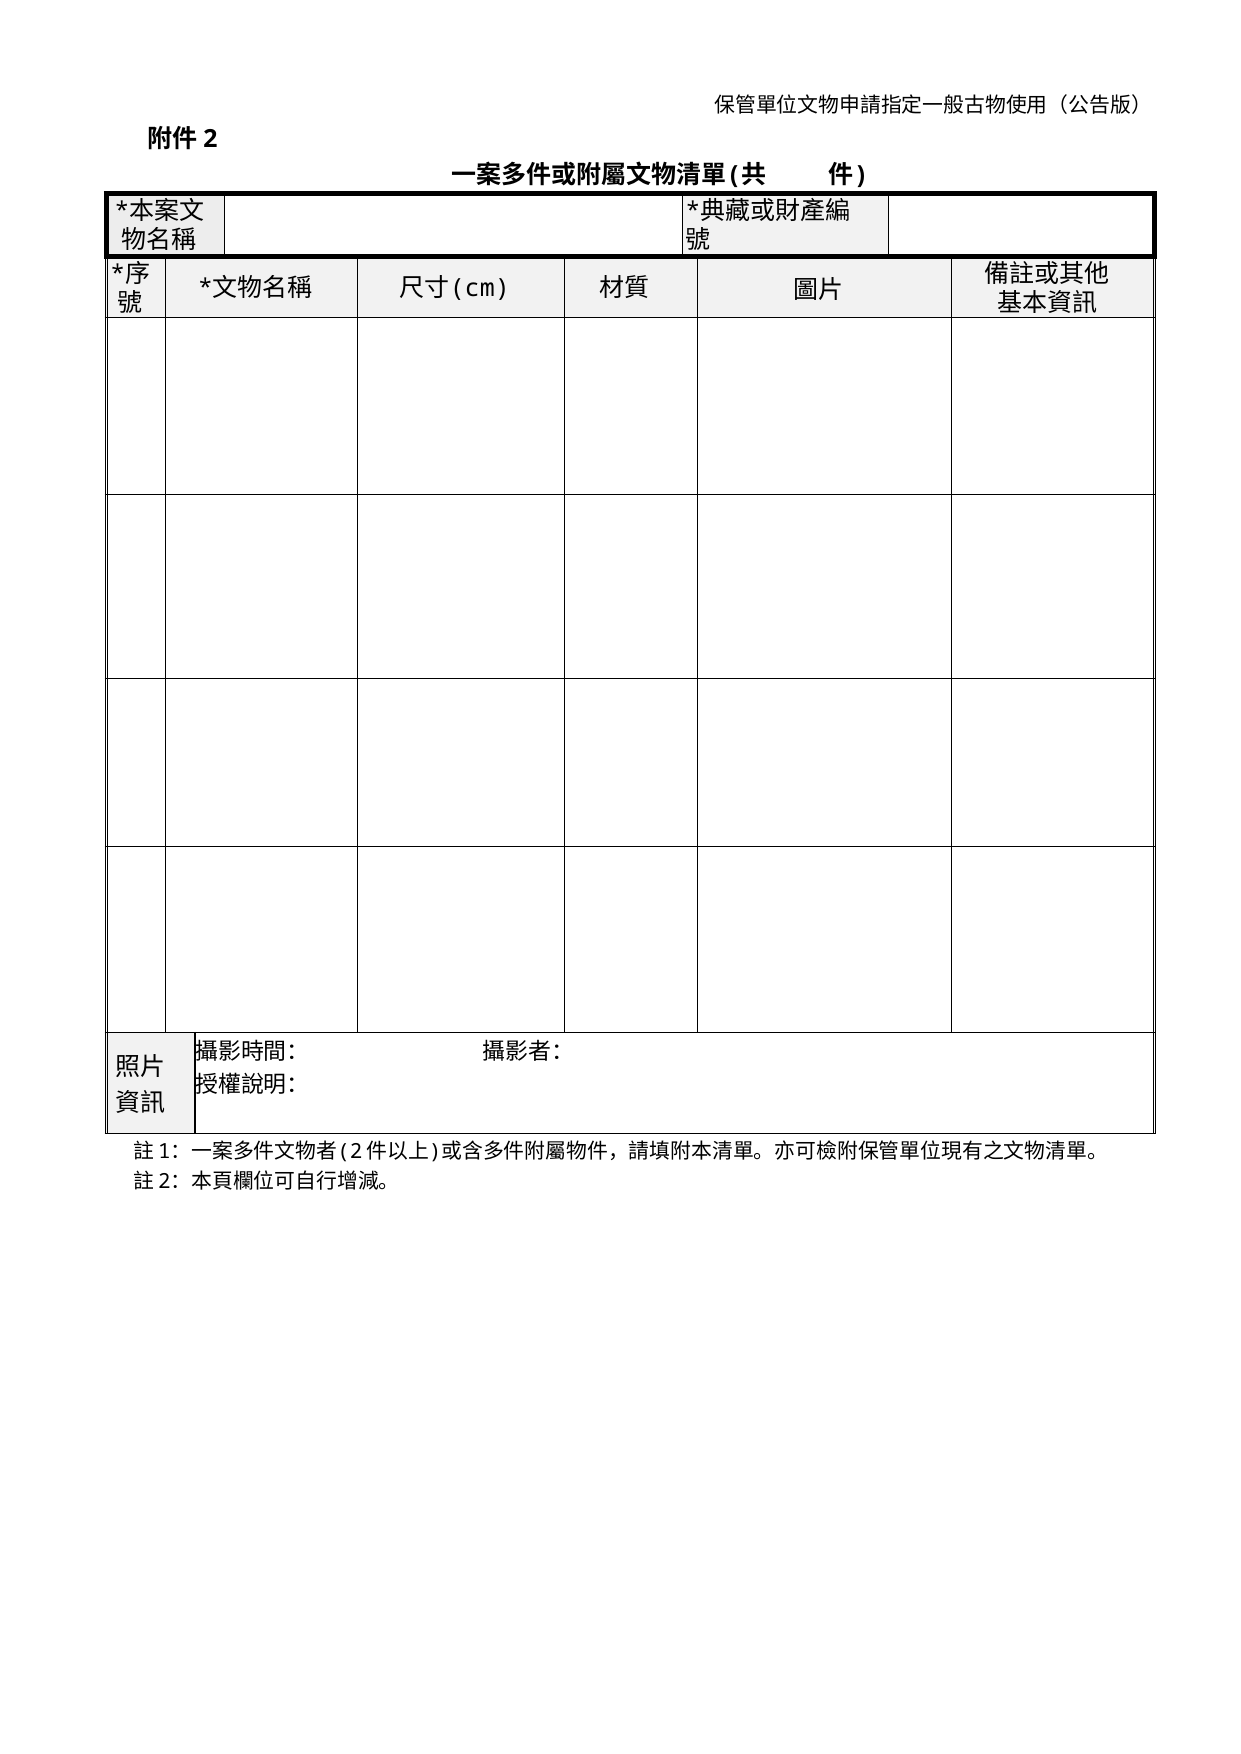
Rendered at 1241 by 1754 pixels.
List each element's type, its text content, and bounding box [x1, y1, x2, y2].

table_cell [952, 495, 1153, 678]
table_header *本案文物名稱 [109, 196, 224, 254]
table_cell [108, 847, 165, 1032]
table_cell [166, 847, 357, 1032]
table_cell [698, 679, 951, 846]
table_cell [952, 318, 1153, 494]
table_cell [166, 495, 357, 678]
table_cell [358, 318, 564, 494]
table_cell [166, 679, 357, 846]
table_header *典藏或財產編號 [683, 196, 888, 254]
table_header [889, 196, 1152, 254]
text 註2：本頁欄位可自行增減。 [133, 1164, 1187, 1194]
table_cell *文物名稱 [166, 259, 357, 317]
table_cell [108, 495, 165, 678]
table_cell [565, 847, 697, 1032]
text 附件2 [148, 119, 1172, 155]
table_cell 圖片 [698, 259, 951, 317]
text 註1：一案多件文物者(2件以上)或含多件附屬物件，請填附本清單。亦可檢附保管單位現有之文物清單。 [133, 1134, 1187, 1164]
table_cell [358, 679, 564, 846]
table_cell [358, 495, 564, 678]
table_cell [358, 847, 564, 1032]
table_cell [565, 679, 697, 846]
table_cell 照片資訊 [108, 1033, 194, 1133]
table_cell [698, 495, 951, 678]
table_cell [565, 495, 697, 678]
table_cell [108, 679, 165, 846]
table_cell 材質 [565, 259, 697, 317]
table_cell [698, 318, 951, 494]
table_cell [952, 679, 1153, 846]
table_header [225, 196, 682, 254]
table_cell [565, 318, 697, 494]
table_cell [952, 847, 1153, 1032]
table_cell *序號 [108, 259, 165, 317]
text 一案多件或附屬文物清單(共 件) [148, 155, 1172, 191]
table_cell [108, 318, 165, 494]
table_cell 尺寸(cm) [358, 259, 564, 317]
table_cell 備註或其他 基本資訊 [952, 259, 1153, 317]
table_cell [698, 847, 951, 1032]
table_cell [166, 318, 357, 494]
table_cell 攝影時間： 攝影者： 授權說明： [196, 1033, 1153, 1133]
